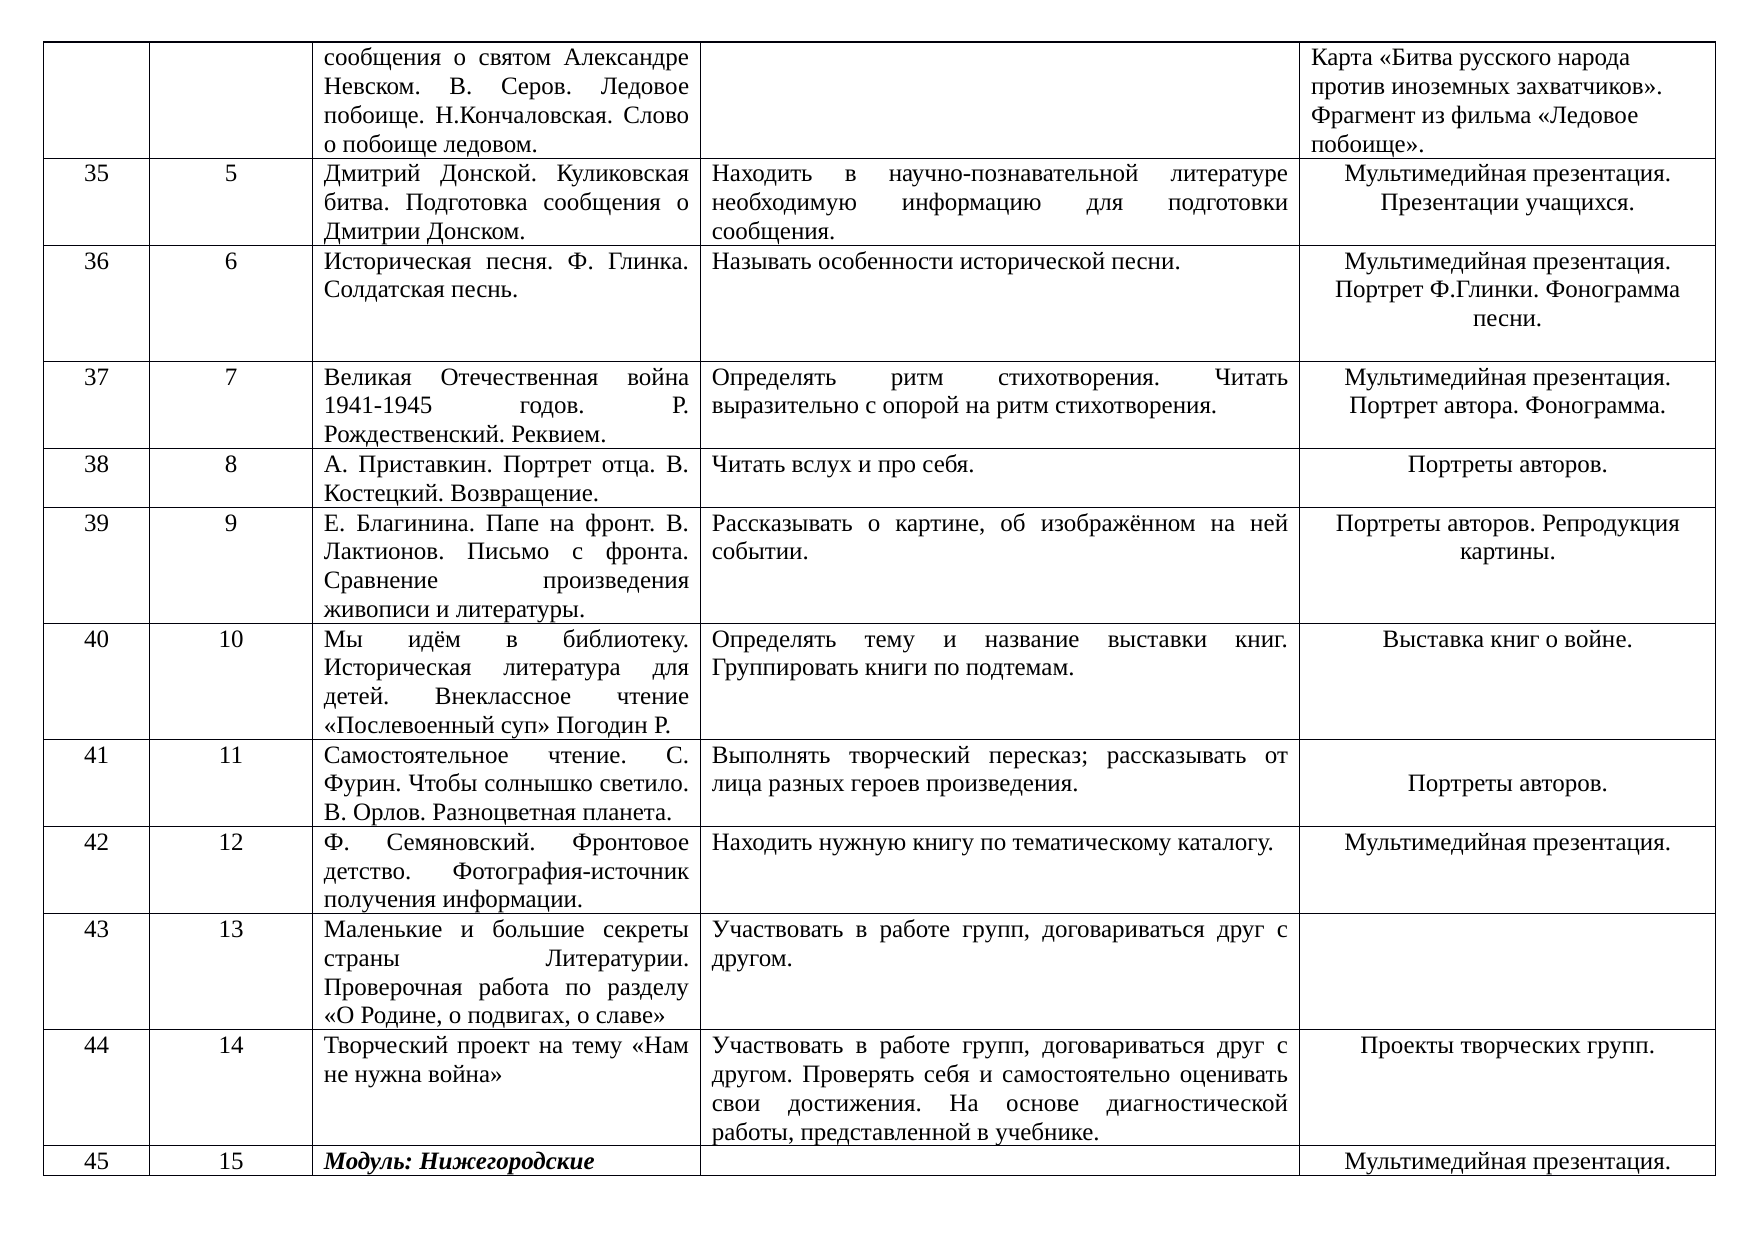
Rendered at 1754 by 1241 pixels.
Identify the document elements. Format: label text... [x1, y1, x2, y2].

table_cell Великая Отечественная война 1941-1945 годов. Р. Рождественский. Реквием. [313, 362, 700, 448]
table_cell 15 [150, 1146, 312, 1175]
table_cell Мультимедийная презентация. [1300, 827, 1715, 913]
table_cell Определять тему и название выставки книг. Группировать книги по подтемам. [701, 624, 1299, 739]
table_cell сообщения о святом Александре Невском. В. Серов. Ледовое побоище. Н.Кончаловская. Слово о побоище ледовом. [313, 43, 700, 157]
table_cell [1300, 914, 1715, 1029]
table_cell Историческая песня. Ф. Глинка. Солдатская песнь. [313, 246, 700, 361]
table_cell Ф. Семяновский. Фронтовое детство. Фотография-источник получения информации. [313, 827, 700, 913]
table_cell Читать вслух и про себя. [701, 449, 1299, 507]
table_cell Модуль: Нижегородские [313, 1146, 700, 1175]
table_cell Находить в научно-познавательной литературе необходимую информацию для подготовки сообщения. [701, 159, 1299, 245]
table_cell Называть особенности исторической песни. [701, 246, 1299, 361]
table_cell Мы идём в библиотеку. Историческая литература для детей. Внеклассное чтение «Послевоенный суп» Погодин Р. [313, 624, 700, 739]
table_cell [44, 43, 149, 157]
table_cell [701, 1146, 1299, 1175]
table_cell Мультимедийная презентация. [1300, 1146, 1715, 1175]
table_cell [150, 43, 312, 157]
table_cell 6 [150, 246, 312, 361]
table_cell 35 [44, 159, 149, 245]
table_cell Находить нужную книгу по тематическому каталогу. [701, 827, 1299, 913]
table_cell 45 [44, 1146, 149, 1175]
table_cell Мультимедийная презентация. Портрет Ф.Глинки. Фонограмма песни. [1300, 246, 1715, 361]
table_cell Портреты авторов. [1300, 740, 1715, 826]
table_cell 43 [44, 914, 149, 1029]
table_cell 12 [150, 827, 312, 913]
table_cell Е. Благинина. Папе на фронт. В. Лактионов. Письмо с фронта. Сравнение произведения живописи и литературы. [313, 508, 700, 623]
table_cell Мультимедийная презентация. Презентации учащихся. [1300, 159, 1715, 245]
table_cell 11 [150, 740, 312, 826]
table_cell Творческий проект на тему «Нам не нужна война» [313, 1030, 700, 1145]
table_cell 37 [44, 362, 149, 448]
table_cell Мультимедийная презентация. Портрет автора. Фонограмма. [1300, 362, 1715, 448]
table_cell Дмитрий Донской. Куликовская битва. Подготовка сообщения о Дмитрии Донском. [313, 159, 700, 245]
table_cell 44 [44, 1030, 149, 1145]
table_cell 7 [150, 362, 312, 448]
table_cell 13 [150, 914, 312, 1029]
table_cell Портреты авторов. Репродукция картины. [1300, 508, 1715, 623]
table_cell Выставка книг о войне. [1300, 624, 1715, 739]
table_cell Участвовать в работе групп, договариваться друг с другом. [701, 914, 1299, 1029]
table_cell [701, 43, 1299, 157]
table_cell Проекты творческих групп. [1300, 1030, 1715, 1145]
table_cell Маленькие и большие секреты страны Литературии. Проверочная работа по разделу «О Родине, о подвигах, о славе» [313, 914, 700, 1029]
table_cell 42 [44, 827, 149, 913]
table_cell Выполнять творческий пересказ; рассказывать от лица разных героев произведения. [701, 740, 1299, 826]
table_cell А. Приставкин. Портрет отца. В. Костецкий. Возвращение. [313, 449, 700, 507]
table_cell 40 [44, 624, 149, 739]
table_cell Участвовать в работе групп, договариваться друг с другом. Проверять себя и самостоятельно оценивать свои достижения. На основе диагностической работы, представленной в учебнике. [701, 1030, 1299, 1145]
table_cell Портреты авторов. [1300, 449, 1715, 507]
table_cell 36 [44, 246, 149, 361]
table_cell 10 [150, 624, 312, 739]
table_cell 41 [44, 740, 149, 826]
table_cell 9 [150, 508, 312, 623]
table_cell Самостоятельное чтение. С. Фурин. Чтобы солнышко светило. В. Орлов. Разноцветная планета. [313, 740, 700, 826]
table_cell 5 [150, 159, 312, 245]
table_cell Рассказывать о картине, об изображённом на ней событии. [701, 508, 1299, 623]
table_cell 38 [44, 449, 149, 507]
table_cell 39 [44, 508, 149, 623]
table_cell Карта «Битва русского народа против иноземных захватчиков». Фрагмент из фильма «Ледовое побоище». [1300, 43, 1715, 157]
table_cell 14 [150, 1030, 312, 1145]
table_cell Определять ритм стихотворения. Читать выразительно с опорой на ритм стихотворения. [701, 362, 1299, 448]
table_cell 8 [150, 449, 312, 507]
